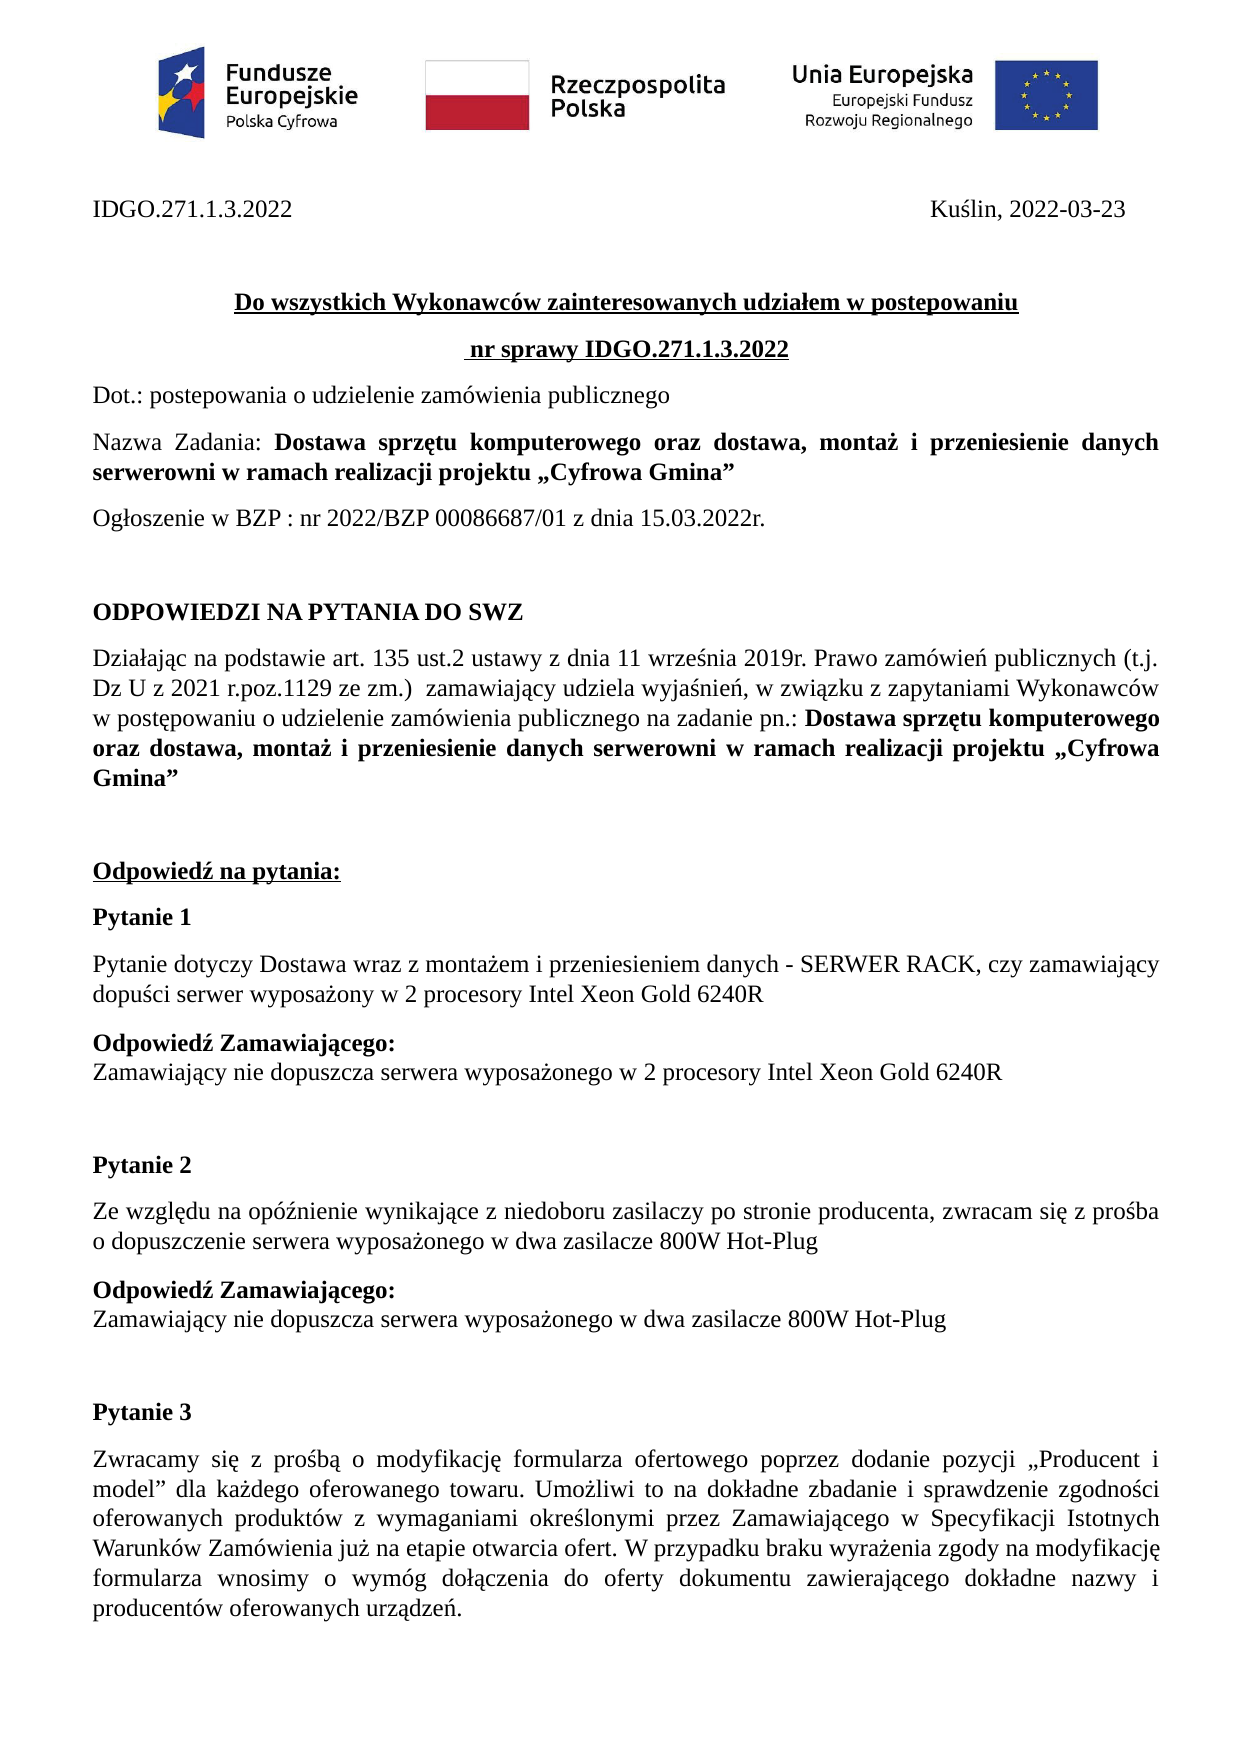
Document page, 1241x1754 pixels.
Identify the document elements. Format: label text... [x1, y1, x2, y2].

text Pytanie 2 [92, 1150, 1160, 1178]
text Zamawiający nie dopuszcza serwera wyposażonego w dwa zasilacze 800W Hot-Plug [92, 1304, 1160, 1333]
text Zwracamy się z prośbą o modyfikację formularza ofertowego poprzez dodanie pozycji „Producent i model” dla każdego oferowanego towaru. Umożliwi to na dokładne zbadanie i sprawdzenie zgodności oferowanych produktów z wymaganiami określonymi przez Zamawiającego w Specyfikacji Istotnych Warunków Zamówienia już na etapie otwarcia ofert. W przypadku braku wyrażenia zgody na modyfikację formularza wnosimy o wymóg dołączenia do oferty dokumentu zawierającego dokładne nazwy i producentów oferowanych urządzeń. [92, 1444, 1160, 1622]
text Działając na podstawie art. 135 ust.2 ustawy z dnia 11 września 2019r. Prawo zamówień publicznych (t.j. Dz U z 2021 r.poz.1129 ze zm.) zamawiający udziela wyjaśnień, w związku z zapytaniami Wykonawców w postępowaniu o udzielenie zamówienia publicznego na zadanie pn.: Dostawa sprzętu komputerowego oraz dostawa, montaż i przeniesienie danych serwerowni w ramach realizacji projektu „Cyfrowa Gmina” [92, 643, 1160, 791]
text Odpowiedź Zamawiającego: [92, 1273, 1160, 1304]
text Pytanie 3 [92, 1397, 1160, 1426]
text Pytanie dotyczy Dostawa wraz z montażem i przeniesieniem danych - SERWER RACK, czy zamawiający dopuści serwer wyposażony w 2 procesory Intel Xeon Gold 6240R [92, 949, 1160, 1008]
text Odpowiedź Zamawiającego: [92, 1025, 1160, 1057]
text IDGO.271.1.3.2022 Kuślin, 2022-03-23 [92, 194, 1160, 223]
text Zamawiający nie dopuszcza serwera wyposażonego w 2 procesory Intel Xeon Gold 6240R [92, 1057, 1160, 1085]
text nr sprawy IDGO.271.1.3.2022 [92, 334, 1160, 363]
text Nazwa Zadania: Dostawa sprzętu komputerowego oraz dostawa, montaż i przeniesienie danych serwerowni w ramach realizacji projektu „Cyfrowa Gmina” [92, 427, 1160, 486]
text Pytanie 1 [92, 902, 1160, 931]
text Do wszystkich Wykonawców zainteresowanych udziałem w postepowaniu [92, 287, 1160, 316]
text Odpowiedź na pytania: [92, 856, 1160, 884]
text Dot.: postepowania o udzielenie zamówienia publicznego [92, 380, 1160, 409]
text Ogłoszenie w BZP : nr 2022/BZP 00086687/01 z dnia 15.03.2022r. [92, 503, 1160, 532]
text ODPOWIEDZI NA PYTANIA DO SWZ [92, 597, 1160, 625]
text Ze względu na opóźnienie wynikające z niedoboru zasilaczy po stronie producenta, zwracam się z prośba o dopuszczenie serwera wyposażonego w dwa zasilacze 800W Hot-Plug [92, 1196, 1160, 1255]
